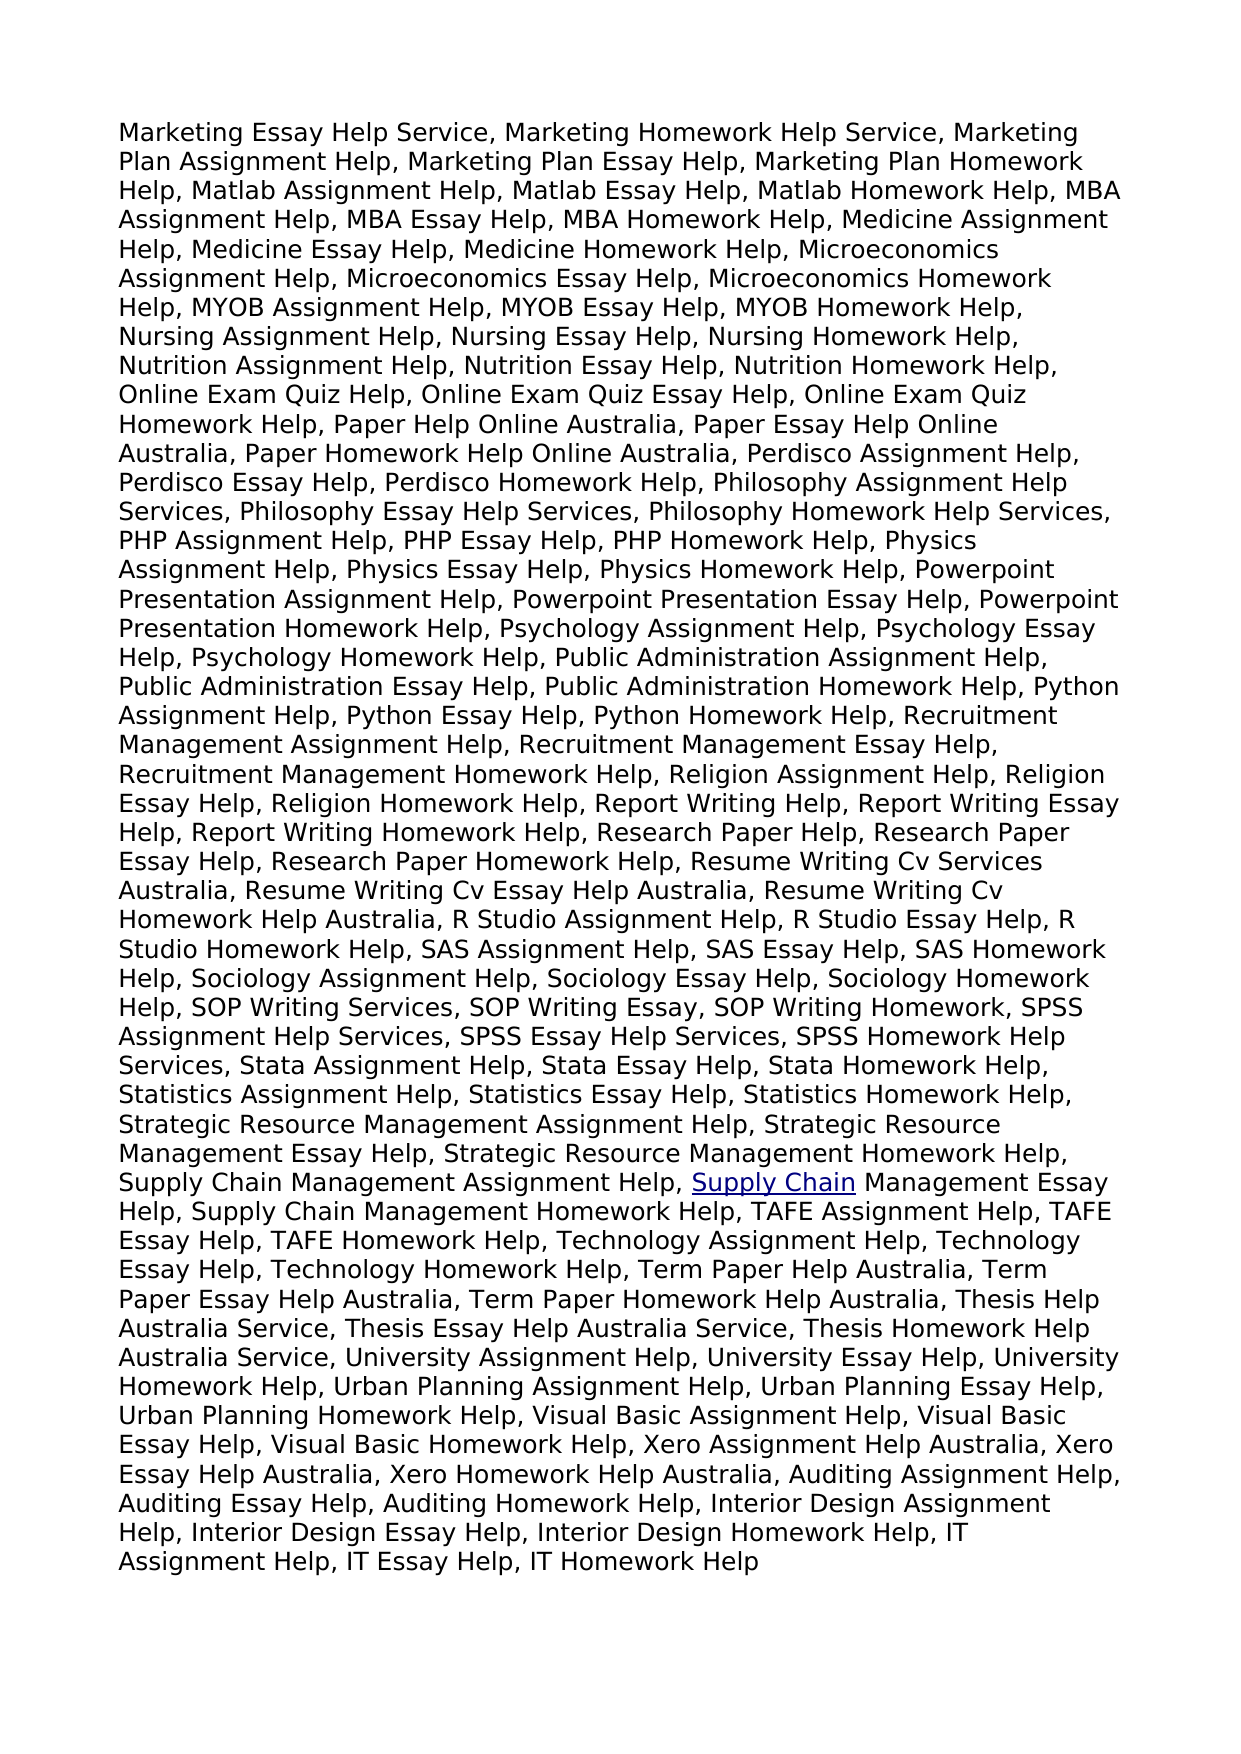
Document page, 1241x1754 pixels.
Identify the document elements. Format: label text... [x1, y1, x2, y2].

text Marketing Essay Help Service, Marketing Homework Help Service, Marketing Plan Assignment Help, Marketing Plan Essay Help, Marketing Plan Homework Help, Matlab Assignment Help, Matlab Essay Help, Matlab Homework Help, MBA Assignment Help, MBA Essay Help, MBA Homework Help, Medicine Assignment Help, Medicine Essay Help, Medicine Homework Help, Microeconomics Assignment Help, Microeconomics Essay Help, Microeconomics Homework Help, MYOB Assignment Help, MYOB Essay Help, MYOB Homework Help, Nursing Assignment Help, Nursing Essay Help, Nursing Homework Help, Nutrition Assignment Help, Nutrition Essay Help, Nutrition Homework Help, Online Exam Quiz Help, Online Exam Quiz Essay Help, Online Exam Quiz Homework Help, Paper Help Online Australia, Paper Essay Help Online Australia, Paper Homework Help Online Australia, Perdisco Assignment Help, Perdisco Essay Help, Perdisco Homework Help, Philosophy Assignment Help Services, Philosophy Essay Help Services, Philosophy Homework Help Services, PHP Assignment Help, PHP Essay Help, PHP Homework Help, Physics Assignment Help, Physics Essay Help, Physics Homework Help, Powerpoint Presentation Assignment Help, Powerpoint Presentation Essay Help, Powerpoint Presentation Homework Help, Psychology Assignment Help, Psychology Essay Help, Psychology Homework Help, Public Administration Assignment Help, Public Administration Essay Help, Public Administration Homework Help, Python Assignment Help, Python Essay Help, Python Homework Help, Recruitment Management Assignment Help, Recruitment Management Essay Help, Recruitment Management Homework Help, Religion Assignment Help, Religion Essay Help, Religion Homework Help, Report Writing Help, Report Writing Essay Help, Report Writing Homework Help, Research Paper Help, Research Paper Essay Help, Research Paper Homework Help, Resume Writing Cv Services Australia, Resume Writing Cv Essay Help Australia, Resume Writing Cv Homework Help Australia, R Studio Assignment Help, R Studio Essay Help, R Studio Homework Help, SAS Assignment Help, SAS Essay Help, SAS Homework Help, Sociology Assignment Help, Sociology Essay Help, Sociology Homework Help, SOP Writing Services, SOP Writing Essay, SOP Writing Homework, SPSS Assignment Help Services, SPSS Essay Help Services, SPSS Homework Help Services, Stata Assignment Help, Stata Essay Help, Stata Homework Help, Statistics Assignment Help, Statistics Essay Help, Statistics Homework Help, Strategic Resource Management Assignment Help, Strategic Resource Management Essay Help, Strategic Resource Management Homework Help, Supply Chain Management Assignment Help, Supply Chain Management Essay Help, Supply Chain Management Homework Help, TAFE Assignment Help, TAFE Essay Help, TAFE Homework Help, Technology Assignment Help, Technology Essay Help, Technology Homework Help, Term Paper Help Australia, Term Paper Essay Help Australia, Term Paper Homework Help Australia, Thesis Help Australia Service, Thesis Essay Help Australia Service, Thesis Homework Help Australia Service, University Assignment Help, University Essay Help, University Homework Help, Urban Planning Assignment Help, Urban Planning Essay Help, Urban Planning Homework Help, Visual Basic Assignment Help, Visual Basic Essay Help, Visual Basic Homework Help, Xero Assignment Help Australia, Xero Essay Help Australia, Xero Homework Help Australia, Auditing Assignment Help, Auditing Essay Help, Auditing Homework Help, Interior Design Assignment Help, Interior Design Essay Help, Interior Design Homework Help, IT Assignment Help, IT Essay Help, IT Homework Help [118, 118, 1122, 1576]
